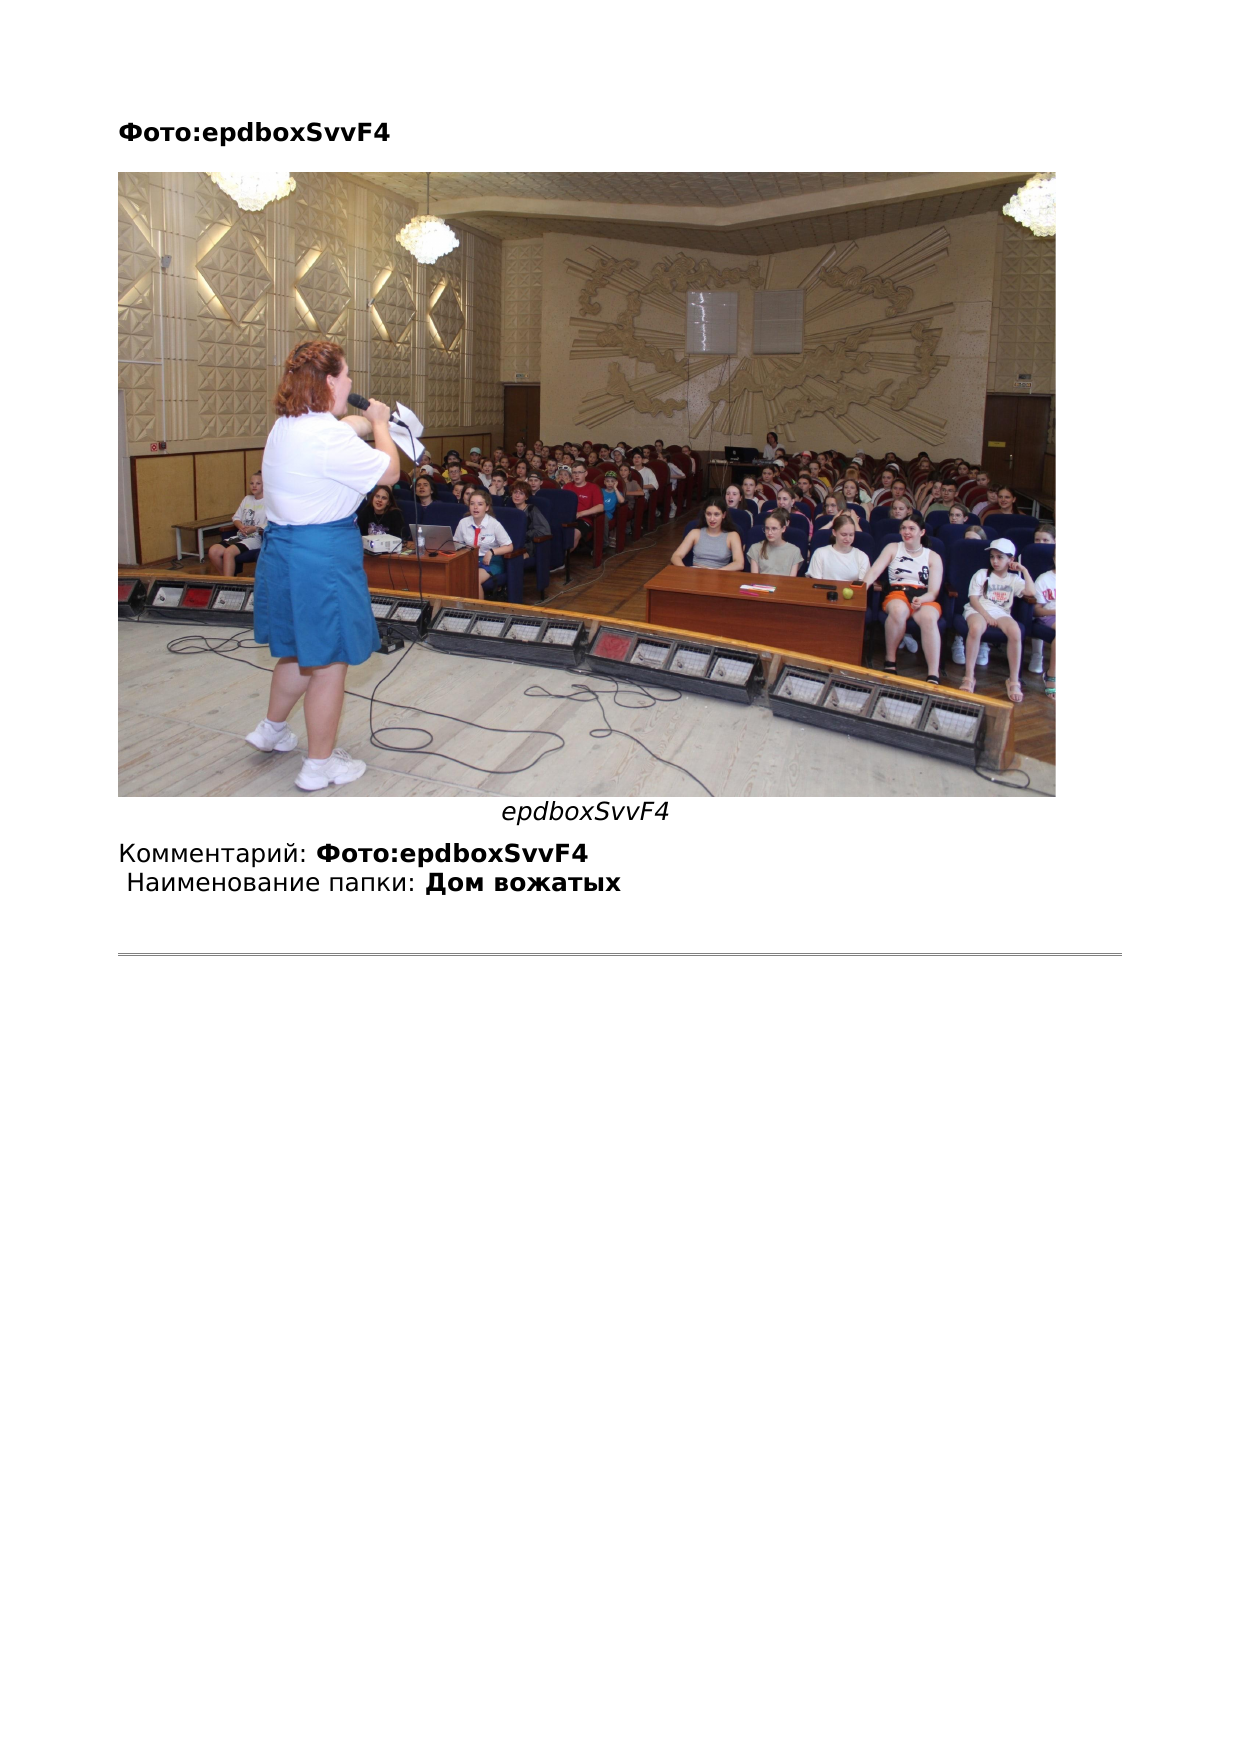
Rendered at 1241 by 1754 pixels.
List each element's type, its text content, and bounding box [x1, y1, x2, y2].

text epdboxSvvF4 [118, 797, 1056, 826]
picture [118, 172, 1056, 797]
text Комментарий: Фото:epdboxSvvF4 Наименование папки: Дом вожатых [118, 839, 1122, 926]
subtitle Фото:epdboxSvvF4 [118, 118, 1122, 147]
